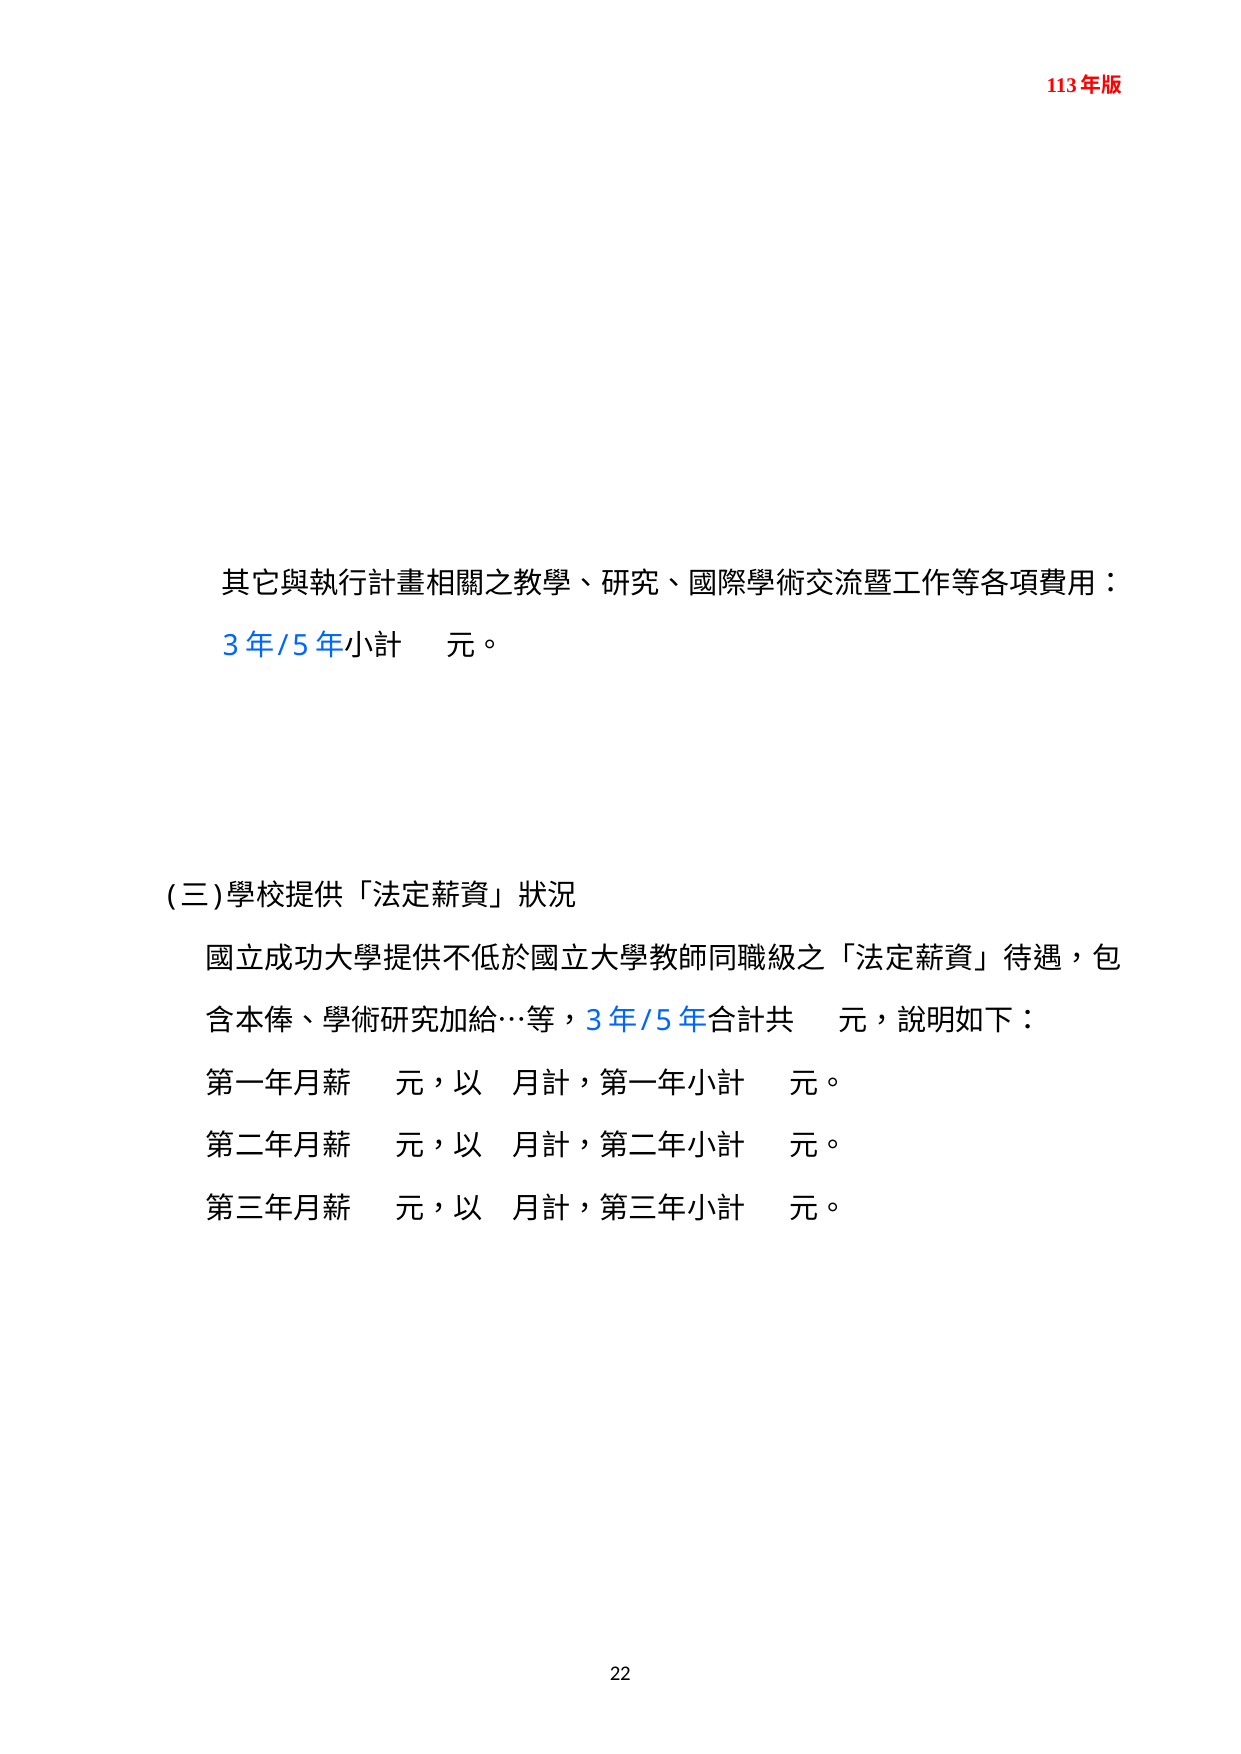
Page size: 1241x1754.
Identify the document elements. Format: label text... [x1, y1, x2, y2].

text (三)學校提供「法定薪資」狀況 [118, 851, 1122, 914]
text 其它與執行計畫相關之教學、研究、國際學術交流暨工作等各項費用：3年/5年小計 元。 [222, 539, 1122, 664]
text 第二年月薪 元，以 月計，第二年小計 元。 [206, 1101, 1122, 1164]
text 第一年月薪 元，以 月計，第一年小計 元。 [206, 1039, 1122, 1101]
text 國立成功大學提供不低於國立大學教師同職級之「法定薪資」待遇，包含本俸、學術研究加給…等，3年/5年合計共 元，說明如下： [206, 914, 1122, 1039]
text 第三年月薪 元，以 月計，第三年小計 元。 [206, 1164, 1122, 1226]
